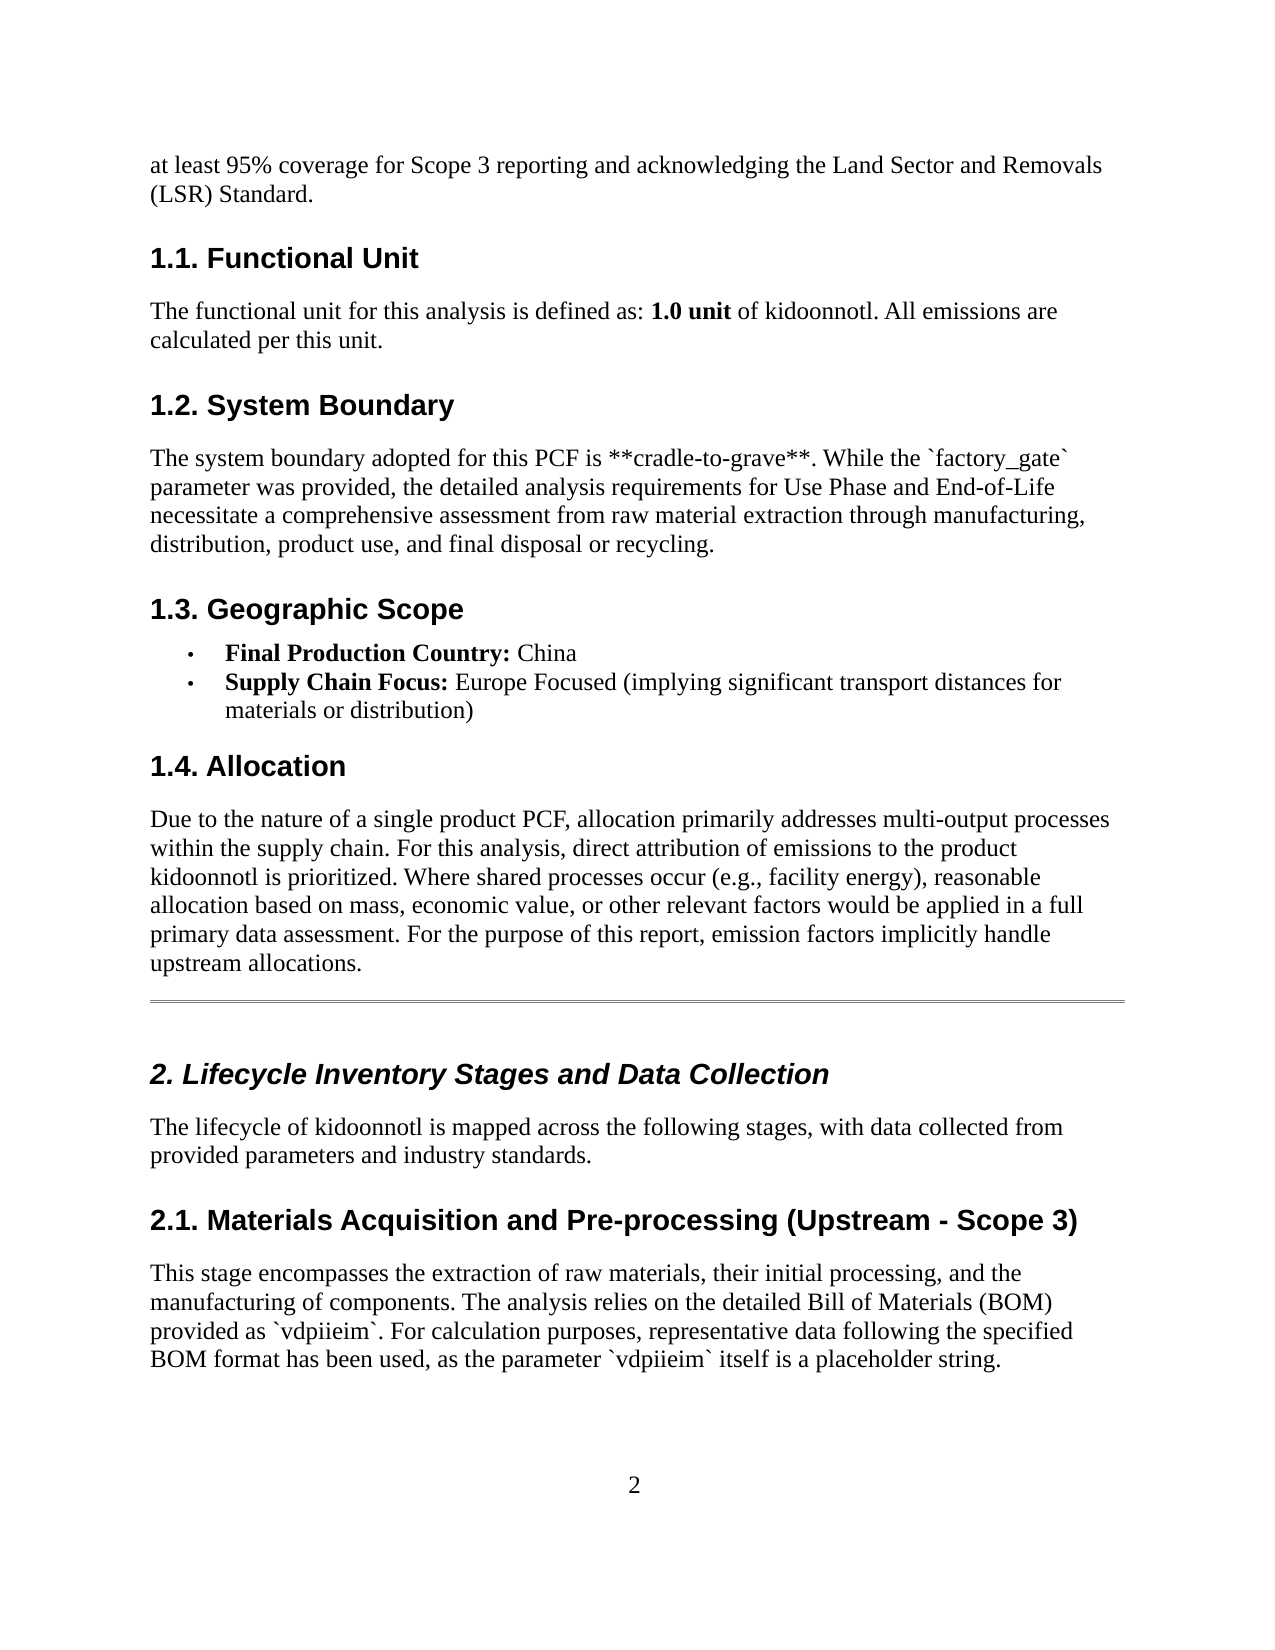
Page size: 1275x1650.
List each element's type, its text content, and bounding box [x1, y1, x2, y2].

list Supply Chain Focus: Europe Focused (implying significant transport distances for materials or distribution) [187, 667, 1125, 724]
subtitle 1.3. Geographic Scope [150, 592, 1125, 625]
text The lifecycle of kidoonnotl is mapped across the following stages, with data collected from provided parameters and industry standards. [150, 1112, 1125, 1169]
subtitle 2.1. Materials Acquisition and Pre-processing (Upstream - Scope 3) [150, 1203, 1125, 1237]
subtitle 2. Lifecycle Inventory Stages and Data Collection [150, 1057, 1125, 1090]
list Final Production Country: China [187, 638, 1125, 667]
text at least 95% coverage for Scope 3 reporting and acknowledging the Land Sector and Removals (LSR) Standard. [150, 150, 1125, 207]
text The functional unit for this analysis is defined as: 1.0 unit of kidoonnotl. All emissions are calculated per this unit. [150, 296, 1125, 354]
text Due to the nature of a single product PCF, allocation primarily addresses multi-output processes within the supply chain. For this analysis, direct attribution of emissions to the product kidoonnotl is prioritized. Where shared processes occur (e.g., facility energy), reasonable allocation based on mass, economic value, or other relevant factors would be applied in a full primary data assessment. For the purpose of this report, emission factors implicitly handle upstream allocations. [150, 804, 1125, 977]
text The system boundary adopted for this PCF is **cradle-to-grave**. While the `factory_gate` parameter was provided, the detailed analysis requirements for Use Phase and End-of-Life necessitate a comprehensive assessment from raw material extraction through manufacturing, distribution, product use, and final disposal or recycling. [150, 443, 1125, 558]
text This stage encompasses the extraction of raw materials, their initial processing, and the manufacturing of components. The analysis relies on the detailed Bill of Materials (BOM) provided as `vdpiieim`. For calculation purposes, representative data following the specified BOM format has been used, as the parameter `vdpiieim` itself is a placeholder string. [150, 1258, 1125, 1373]
subtitle 1.2. System Boundary [150, 388, 1125, 421]
subtitle 1.1. Functional Unit [150, 241, 1125, 275]
subtitle 1.4. Allocation [150, 749, 1125, 783]
